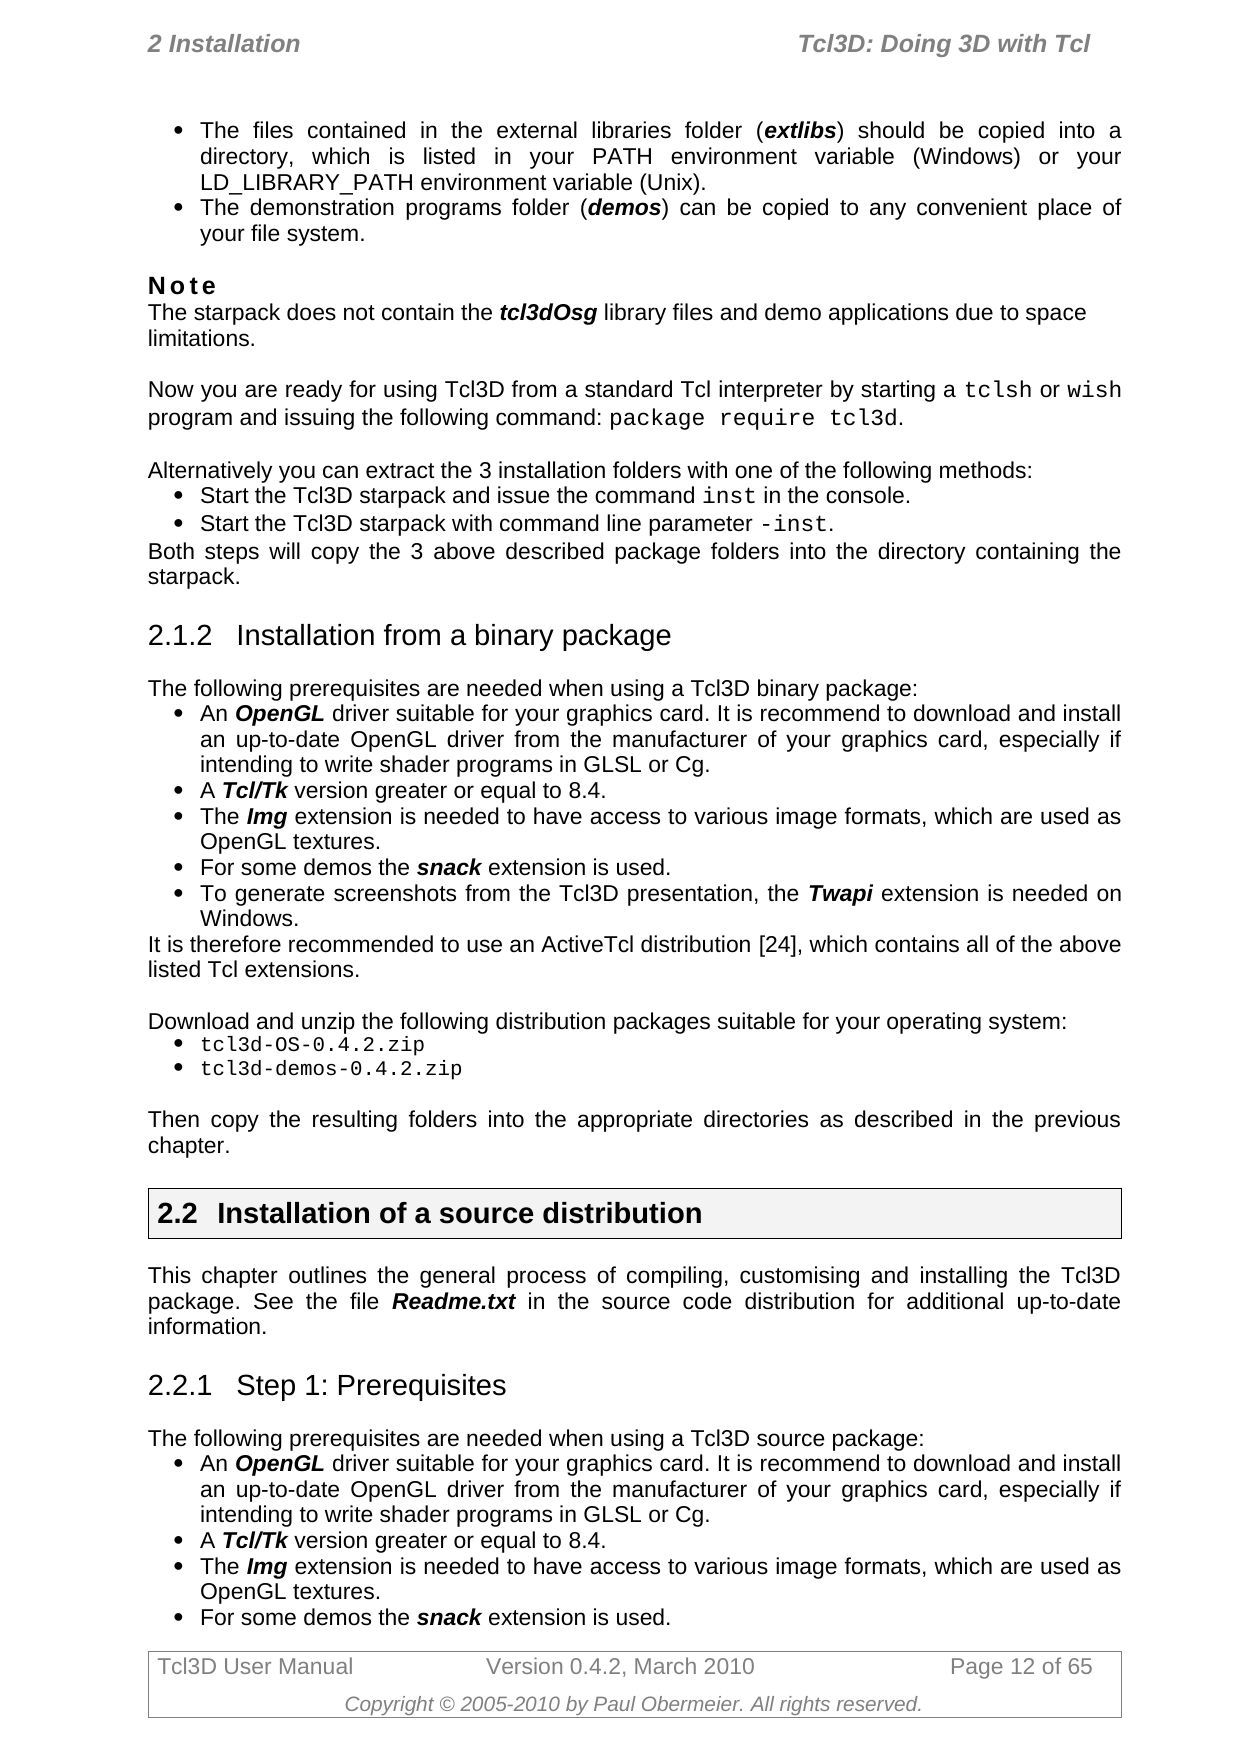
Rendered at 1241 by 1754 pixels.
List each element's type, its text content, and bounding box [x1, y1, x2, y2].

list A Tcl/Tk version greater or equal to 8.4. [174, 778, 1122, 803]
list An OpenGL driver suitable for your graphics card. It is recommend to download and install an up-to-date OpenGL driver from the manufacturer of your graphics card, especially if intending to write shader programs in GLSL or Cg. [174, 1451, 1122, 1528]
list The Img extension is needed to have access to various image formats, which are used as OpenGL textures. [174, 1553, 1122, 1605]
text Both steps will copy the 3 above described package folders into the directory containing the starpack. [148, 538, 1122, 589]
text The following prerequisites are needed when using a Tcl3D binary package: [148, 675, 1122, 701]
list The demonstration programs folder (demos) can be copied to any convenient place of your file system. [174, 195, 1122, 246]
list Start the Tcl3D starpack and issue the command inst in the console. [174, 483, 1122, 511]
text Alternatively you can extract the 3 installation folders with one of the following methods: [148, 457, 1122, 483]
list tcl3d-OS-0.4.2.zip [174, 1034, 1122, 1058]
list The Img extension is needed to have access to various image formats, which are used as OpenGL textures. [174, 803, 1122, 855]
text Download and unzip the following distribution packages suitable for your operating system: [148, 1008, 1122, 1034]
subtitle Installation of a source distribution [149, 1189, 1121, 1238]
text Note [148, 272, 1122, 300]
list Start the Tcl3D starpack with command line parameter -inst. [174, 511, 1122, 538]
text The starpack does not contain the tcl3dOsg library files and demo applications due to space limitations. [148, 300, 1122, 351]
text This chapter outlines the general process of compiling, customising and installing the Tcl3D package. See the file Readme.txt in the source code distribution for additional up-to-date information. [148, 1263, 1122, 1339]
list To generate screenshots from the Tcl3D presentation, the Twapi extension is needed on Windows. [174, 880, 1122, 932]
list An OpenGL driver suitable for your graphics card. It is recommend to download and install an up-to-date OpenGL driver from the manufacturer of your graphics card, especially if intending to write shader programs in GLSL or Cg. [174, 701, 1122, 778]
list A Tcl/Tk version greater or equal to 8.4. [174, 1528, 1122, 1553]
subtitle Installation from a binary package [148, 619, 1057, 652]
subtitle Step 1: Prerequisites [148, 1369, 1057, 1402]
list The files contained in the external libraries folder (extlibs) should be copied into a directory, which is listed in your PATH environment variable (Windows) or your LD_LIBRARY_PATH environment variable (Unix). [174, 118, 1122, 195]
text Then copy the resulting folders into the appropriate directories as described in the previous chapter. [148, 1107, 1122, 1158]
text The following prerequisites are needed when using a Tcl3D source package: [148, 1425, 1122, 1451]
list tcl3d-demos-0.4.2.zip [174, 1058, 1122, 1081]
text It is therefore recommended to use an ActiveTcl distribution [24], which contains all of the above listed Tcl extensions. [148, 932, 1122, 983]
list For some demos the snack extension is used. [174, 855, 1122, 880]
list For some demos the snack extension is used. [174, 1605, 1122, 1630]
text Now you are ready for using Tcl3D from a standard Tcl interpreter by starting a tclsh or wish program and issuing the following command: package require tcl3d. [148, 377, 1122, 432]
